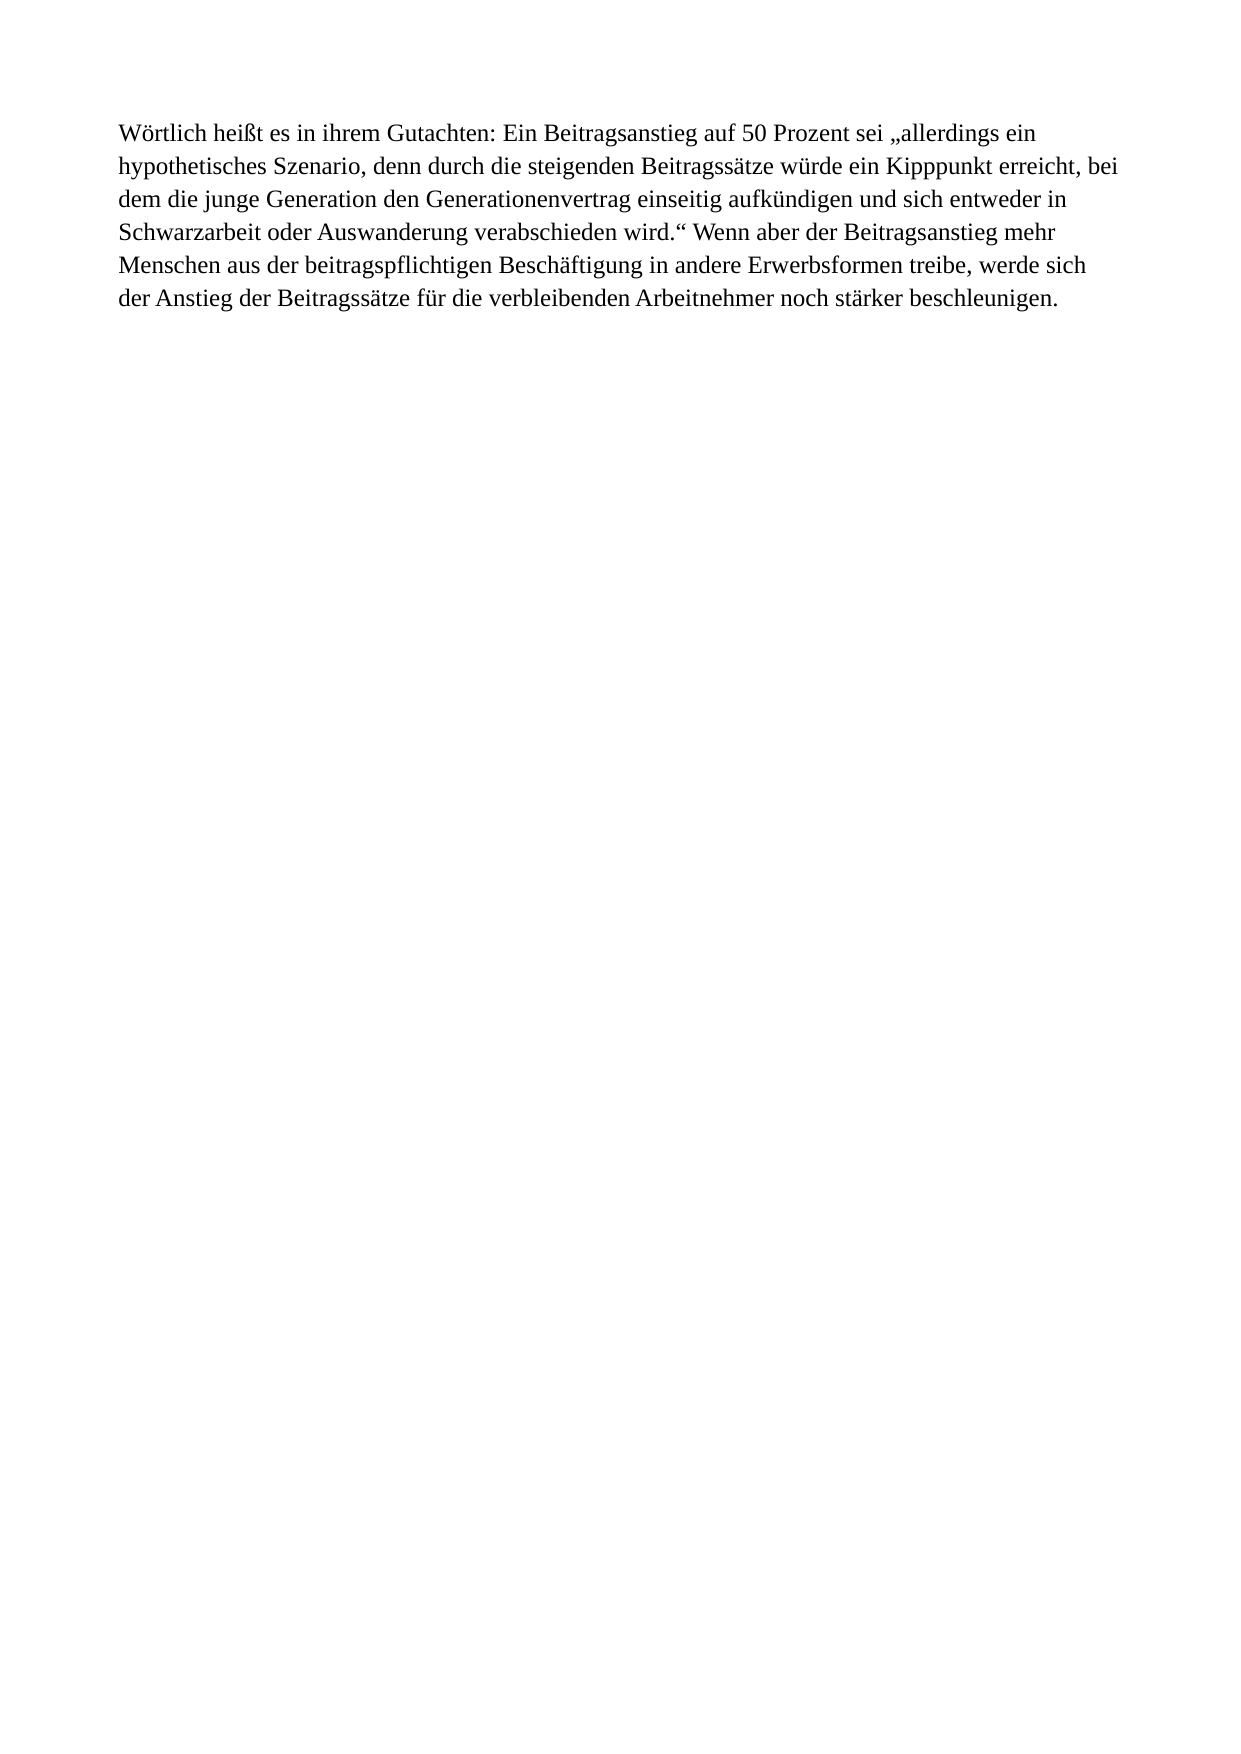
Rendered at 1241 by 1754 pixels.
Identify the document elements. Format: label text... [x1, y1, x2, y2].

text Wörtlich heißt es in ihrem Gutachten: Ein Beitragsanstieg auf 50 Prozent sei „allerdings ein hypothetisches Szenario, denn durch die steigenden Beitragssätze würde ein Kipppunkt erreicht, bei dem die junge Generation den Generationenvertrag einseitig aufkündigen und sich entweder in Schwarzarbeit oder Auswanderung verabschieden wird.“ Wenn aber der Beitragsanstieg mehr Menschen aus der beitragspflichtigen Beschäftigung in andere Erwerbsformen treibe, werde sich der Anstieg der Beitragssätze für die verbleibenden Arbeitnehmer noch stärker beschleunigen. [118, 118, 1122, 312]
